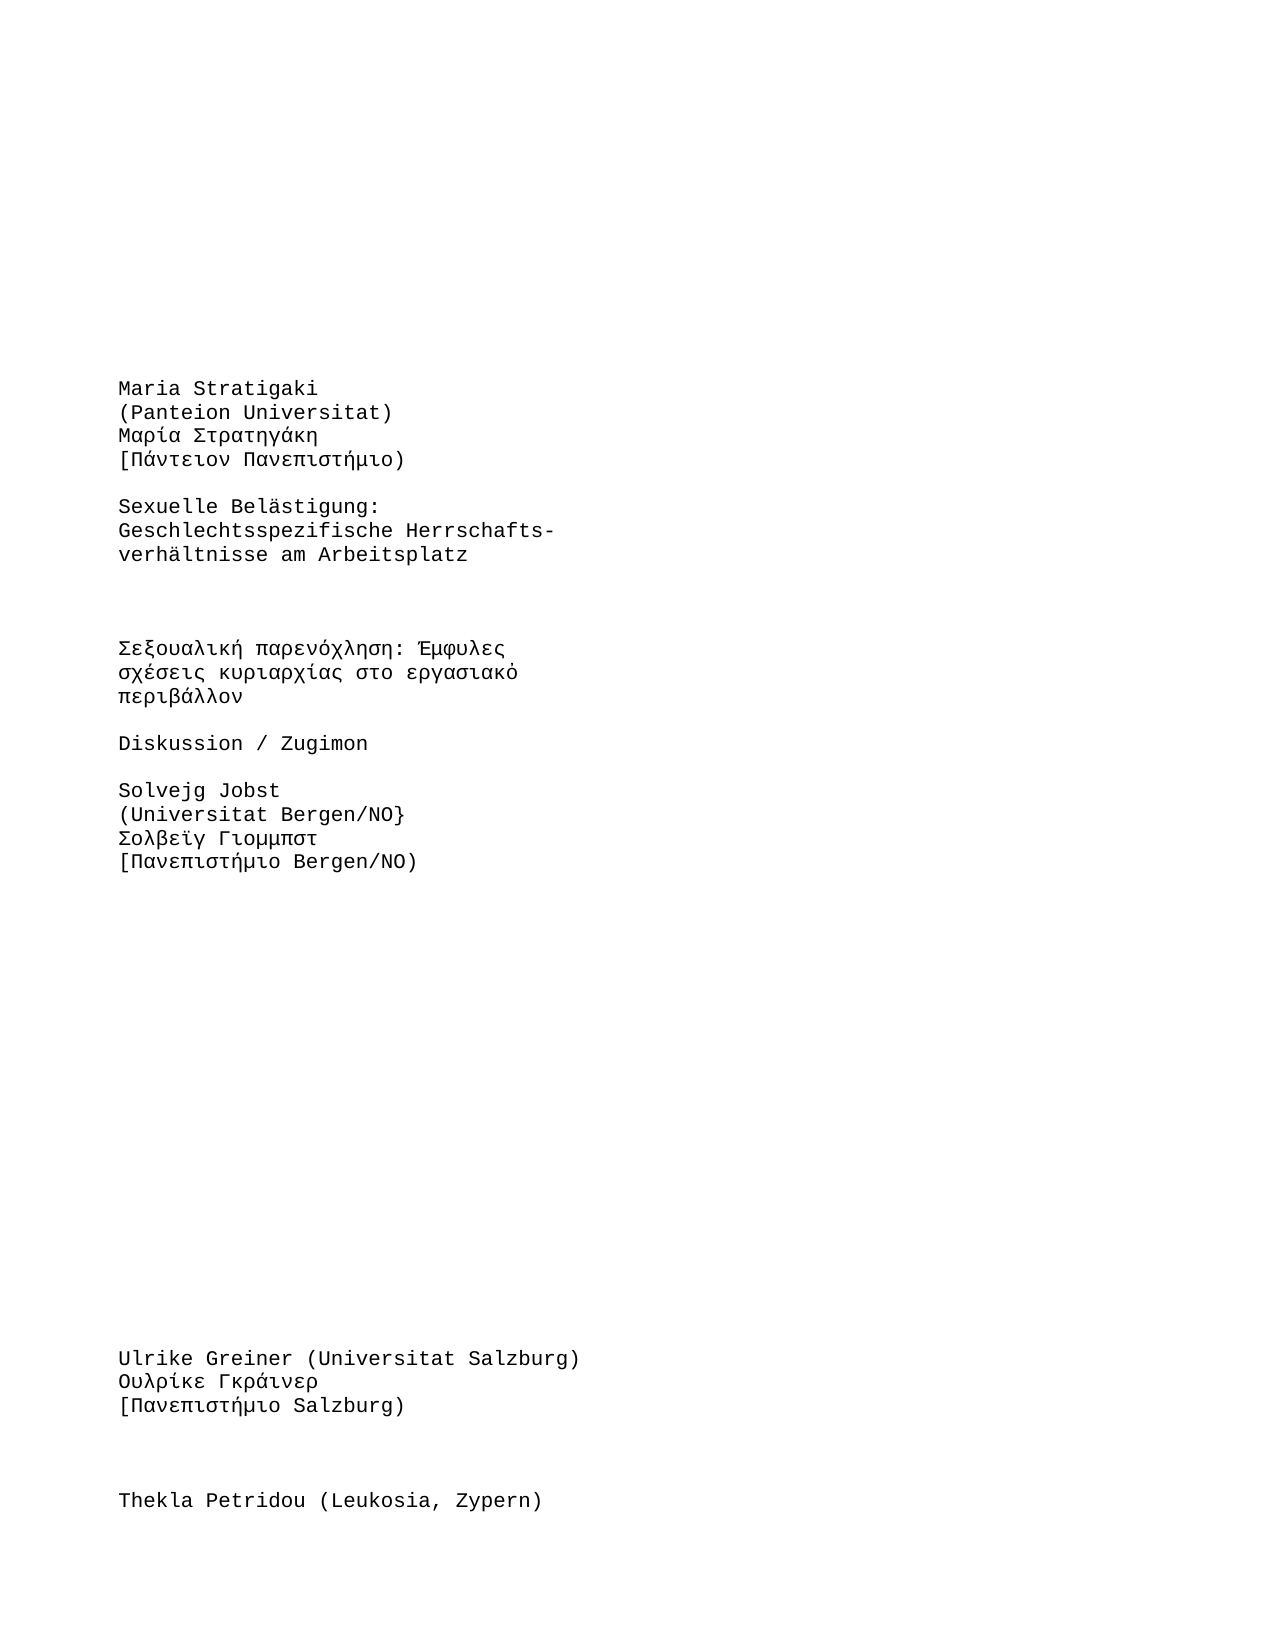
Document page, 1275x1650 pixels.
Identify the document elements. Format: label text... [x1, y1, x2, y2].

text Μαρία Στρατηγάκη [118, 426, 1157, 449]
text Solvejg Jobst [118, 780, 1157, 804]
text (Panteion Universitat) [118, 402, 1157, 426]
text Thekla Petridou (Leukosia, Zypern) [118, 1489, 1157, 1513]
text Ουλρίκε Γκράινερ [118, 1371, 1157, 1395]
text Σεξουαλική παρενόχληση: Έμφυλες [118, 638, 1157, 662]
text [Πανεπιστήµιο Bergen/NO) [118, 851, 1157, 875]
text Σολβεϊγ Γιοµμπστ [118, 827, 1157, 851]
text σχέσεις κυριαρχίας στο εργασιακὀ [118, 662, 1157, 686]
text Maria Stratigaki [118, 378, 1157, 402]
text verhältnisse am Arbeitsplatz [118, 544, 1157, 567]
text [Πανεπιστήµιο Salzburg) [118, 1395, 1157, 1419]
text περιβάλλον [118, 686, 1157, 709]
text Ulrike Greiner (Universitat Salzburg) [118, 1348, 1157, 1371]
text [Πάντειον Πανεπιστήμιο) [118, 449, 1157, 473]
text Geschlechtsspezifische Herrschafts- [118, 520, 1157, 544]
text (Universitat Bergen/NO} [118, 804, 1157, 827]
text Diskussion / Zugimon [118, 733, 1157, 757]
text Sexuelle Belästigung: [118, 496, 1157, 520]
